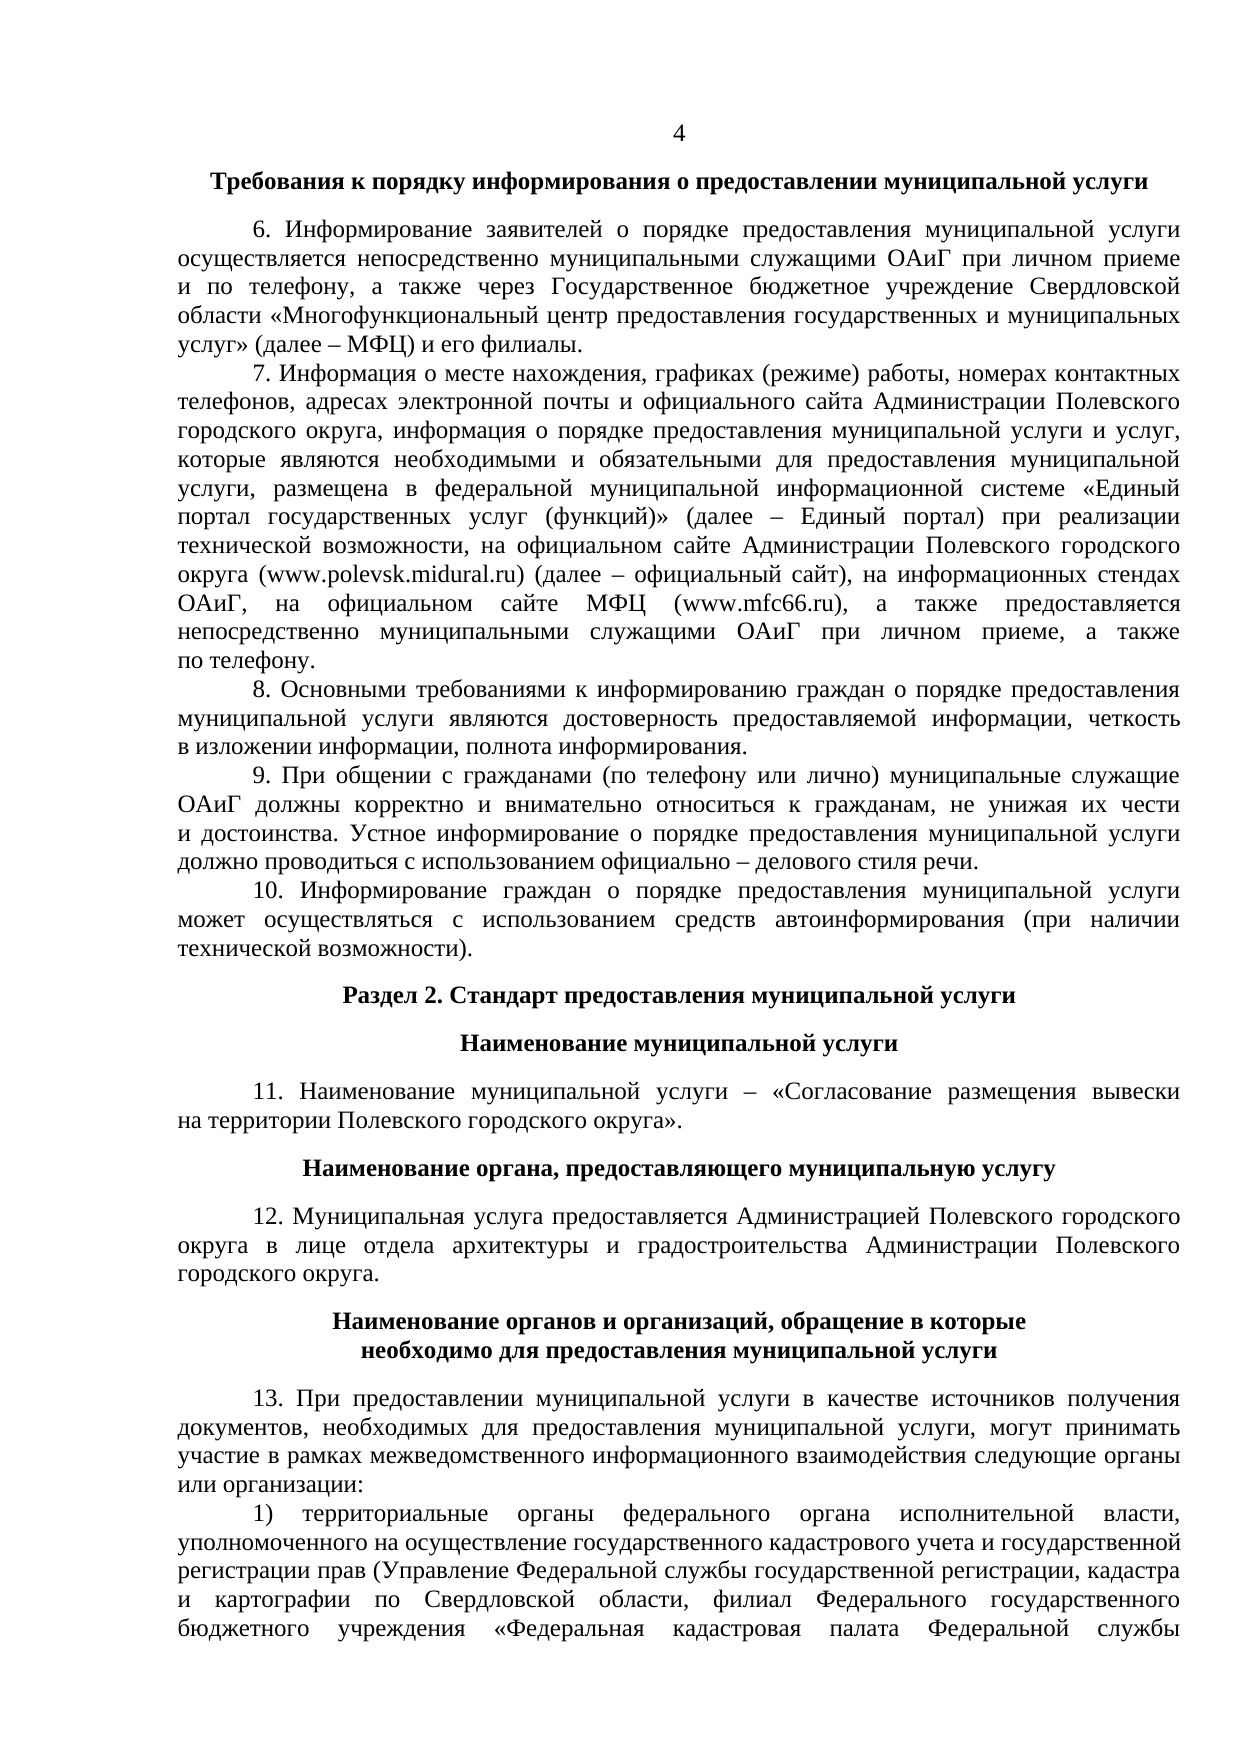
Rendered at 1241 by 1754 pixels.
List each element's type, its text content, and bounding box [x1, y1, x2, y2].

text 12. Муниципальная услуга предоставляется Администрацией Полевского городского округа в лице отдела архитектуры и градостроительства Администрации Полевского городского округа. [177, 1201, 1181, 1287]
text 11. Наименование муниципальной услуги – «Согласование размещения вывески на территории Полевского городского округа». [177, 1076, 1181, 1134]
text Раздел 2. Стандарт предоставления муниципальной услуги [177, 981, 1181, 1009]
text Требования к порядку информирования о предоставлении муниципальной услуги [177, 166, 1181, 195]
text 6. Информирование заявителей о порядке предоставления муниципальной услуги осуществляется непосредственно муниципальными служащими ОАиГ при личном приеме и по телефону, а также через Государственное бюджетное учреждение Свердловской области «Многофункциональный центр предоставления государственных и муниципальных услуг» (далее – МФЦ) и его филиалы. [177, 214, 1181, 358]
text необходимо для предоставления муниципальной услуги [177, 1335, 1181, 1364]
text 8. Основными требованиями к информированию граждан о порядке предоставления муниципальной услуги являются достоверность предоставляемой информации, четкость в изложении информации, полнота информирования. [177, 674, 1181, 760]
text 1) территориальные органы федерального органа исполнительной власти, уполномоченного на осуществление государственного кадастрового учета и государственной регистрации прав (Управление Федеральной службы государственной регистрации, кадастра и картографии по Свердловской области, филиал Федерального государственного бюджетного учреждения «Федеральная кадастровая палата Федеральной службы [177, 1498, 1181, 1642]
text 9. При общении с гражданами (по телефону или лично) муниципальные служащие ОАиГ должны корректно и внимательно относиться к гражданам, не унижая их чести и достоинства. Устное информирование о порядке предоставления муниципальной услуги должно проводиться с использованием официально – делового стиля речи. [177, 760, 1181, 875]
text Наименование муниципальной услуги [177, 1028, 1181, 1057]
text 7. Информация о месте нахождения, графиках (режиме) работы, номерах контактных телефонов, адресах электронной почты и официального сайта Администрации Полевского городского округа, информация о порядке предоставления муниципальной услуги и услуг, которые являются необходимыми и обязательными для предоставления муниципальной услуги, размещена в федеральной муниципальной информационной системе «Единый портал государственных услуг (функций)» (далее – Единый портал) при реализации технической возможности, на официальном сайте Администрации Полевского городского округа (www.polevsk.midural.ru) (далее – официальный сайт), на информационных стендах ОАиГ, на официальном сайте МФЦ (www.mfc66.ru), а также предоставляется непосредственно муниципальными служащими ОАиГ при личном приеме, а также по телефону. [177, 358, 1181, 674]
text 10. Информирование граждан о порядке предоставления муниципальной услуги может осуществляться с использованием средств автоинформирования (при наличии технической возможности). [177, 875, 1181, 961]
text Наименование органов и организаций, обращение в которые [177, 1306, 1181, 1335]
text 13. При предоставлении муниципальной услуги в качестве источников получения документов, необходимых для предоставления муниципальной услуги, могут принимать участие в рамках межведомственного информационного взаимодействия следующие органы или организации: [177, 1383, 1181, 1498]
text Наименование органа, предоставляющего муниципальную услугу [177, 1153, 1181, 1182]
